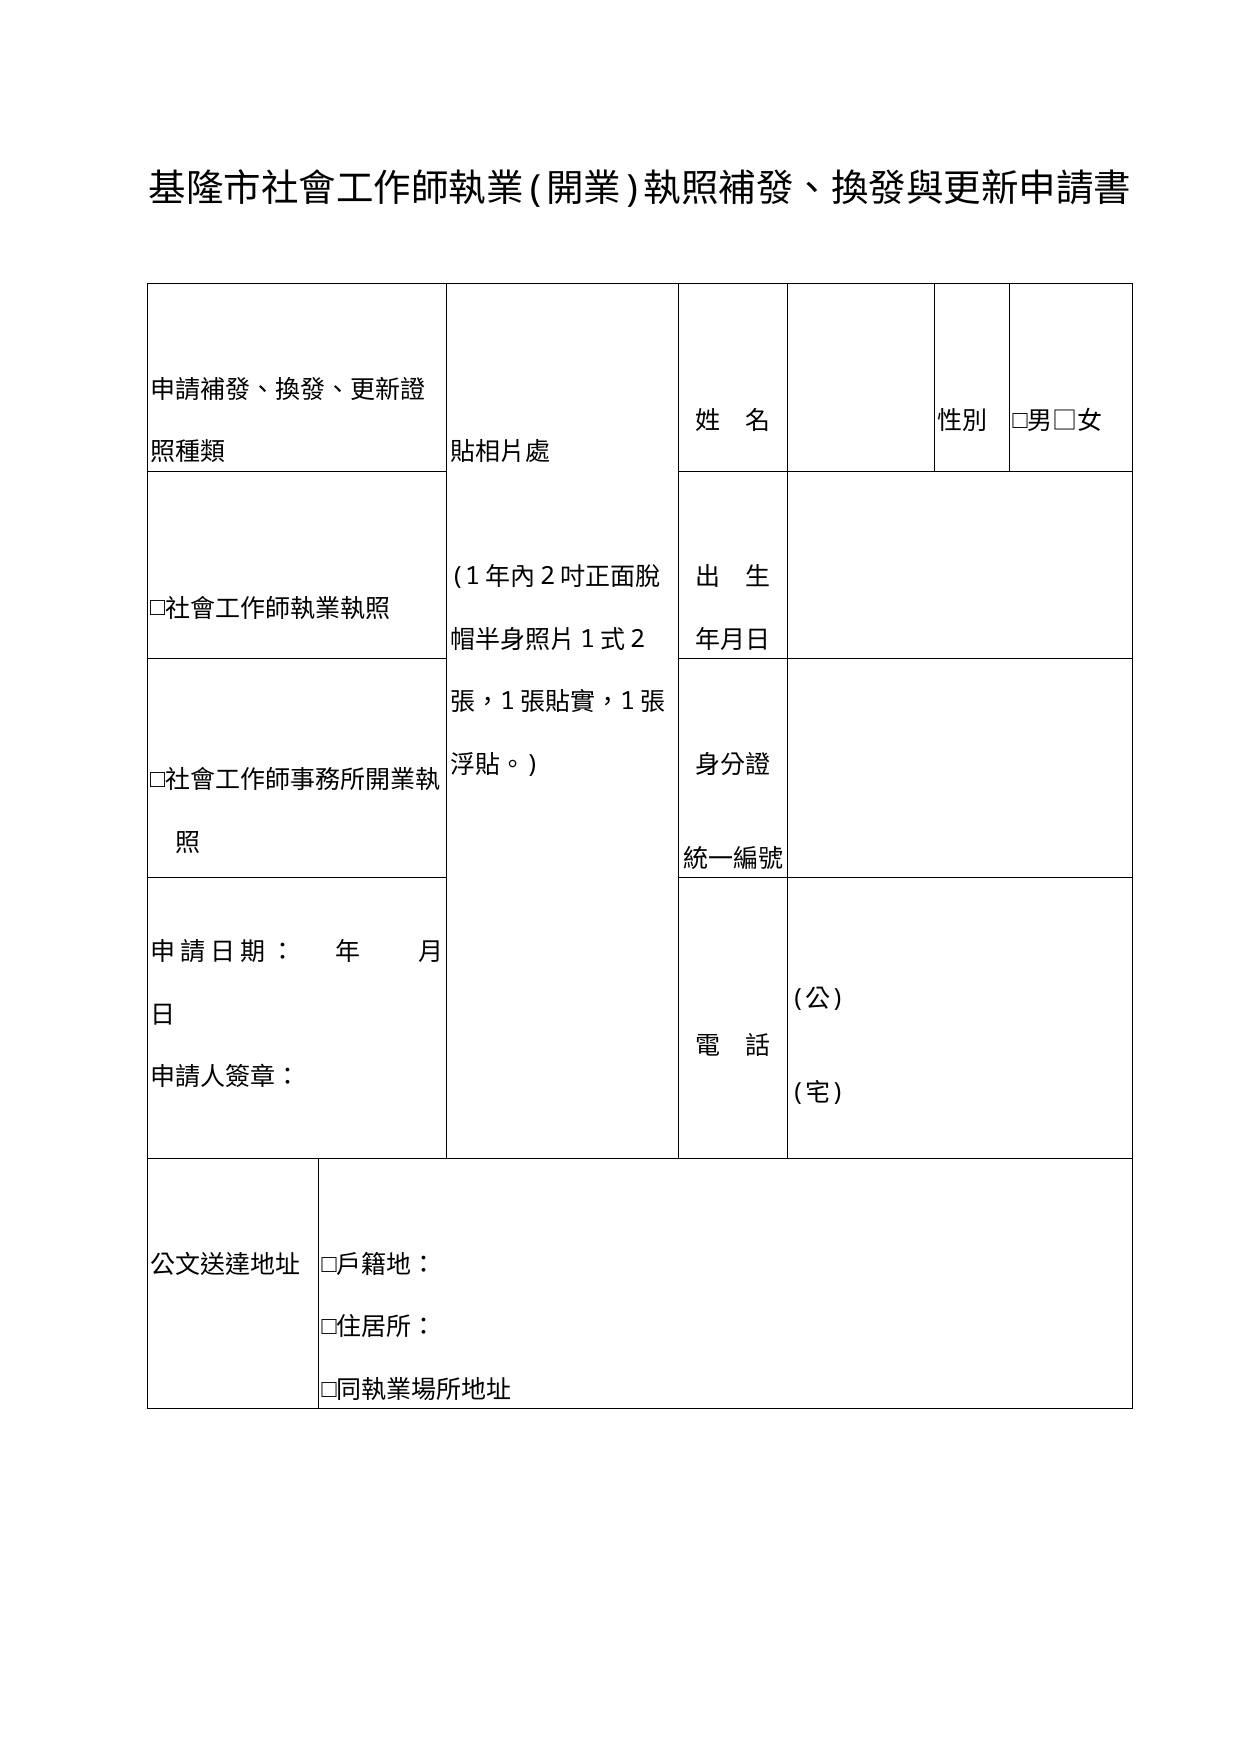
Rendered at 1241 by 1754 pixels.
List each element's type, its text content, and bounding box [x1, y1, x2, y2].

table_cell □社會工作師執業執照 [148, 472, 446, 658]
table_header 申請補發、換發、更新證照種類 [148, 284, 446, 471]
table_cell [788, 659, 1132, 877]
table_header 性別 [935, 284, 1009, 471]
table_cell □戶籍地： □住居所： □同執業場所地址 [319, 1159, 1132, 1408]
table_header 姓 名 [679, 284, 787, 471]
table_cell □社會工作師事務所開業執照 [148, 659, 446, 877]
table_cell [788, 472, 1132, 658]
table_header □男□女 [1010, 284, 1132, 471]
table_cell (公) (宅) [788, 878, 1132, 1158]
table_cell 申請日期： 年 月 日 申請人簽章： [148, 878, 446, 1158]
table_header 貼相片處 (1年內2吋正面脫帽半身照片1式2張，1張貼實，1張浮貼。) [447, 284, 678, 1158]
table_header [788, 284, 934, 471]
table_cell 身分證 統一編號 [679, 659, 787, 877]
text 基隆市社會工作師執業(開業)執照補發、換發與更新申請書 [137, 158, 1142, 213]
table_cell 電 話 [679, 878, 787, 1158]
table_cell 出 生 年月日 [679, 472, 787, 658]
table_cell 公文送達地址 [148, 1159, 318, 1408]
